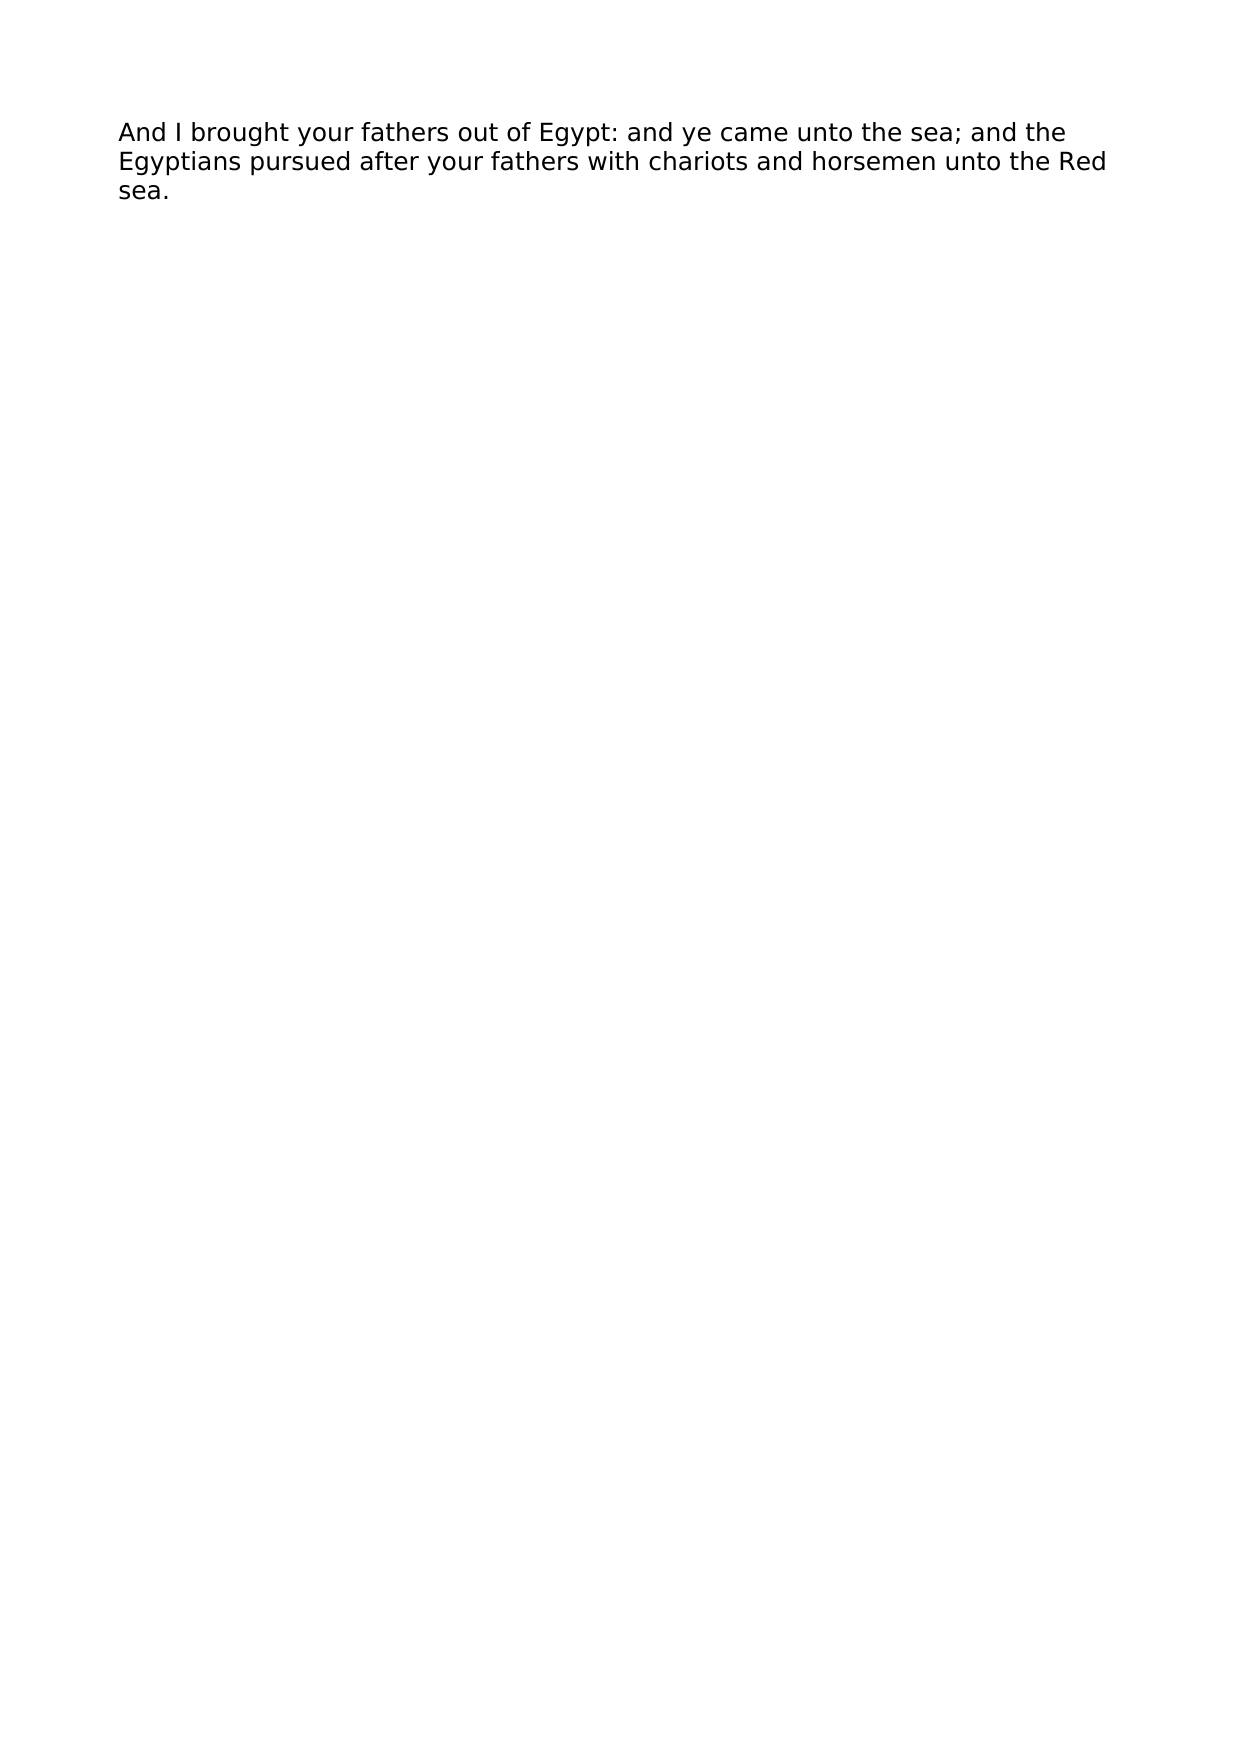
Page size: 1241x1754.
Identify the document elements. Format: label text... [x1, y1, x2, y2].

text And I brought your fathers out of Egypt: and ye came unto the sea; and the Egyptians pursued after your fathers with chariots and horsemen unto the Red sea. [118, 118, 1122, 206]
